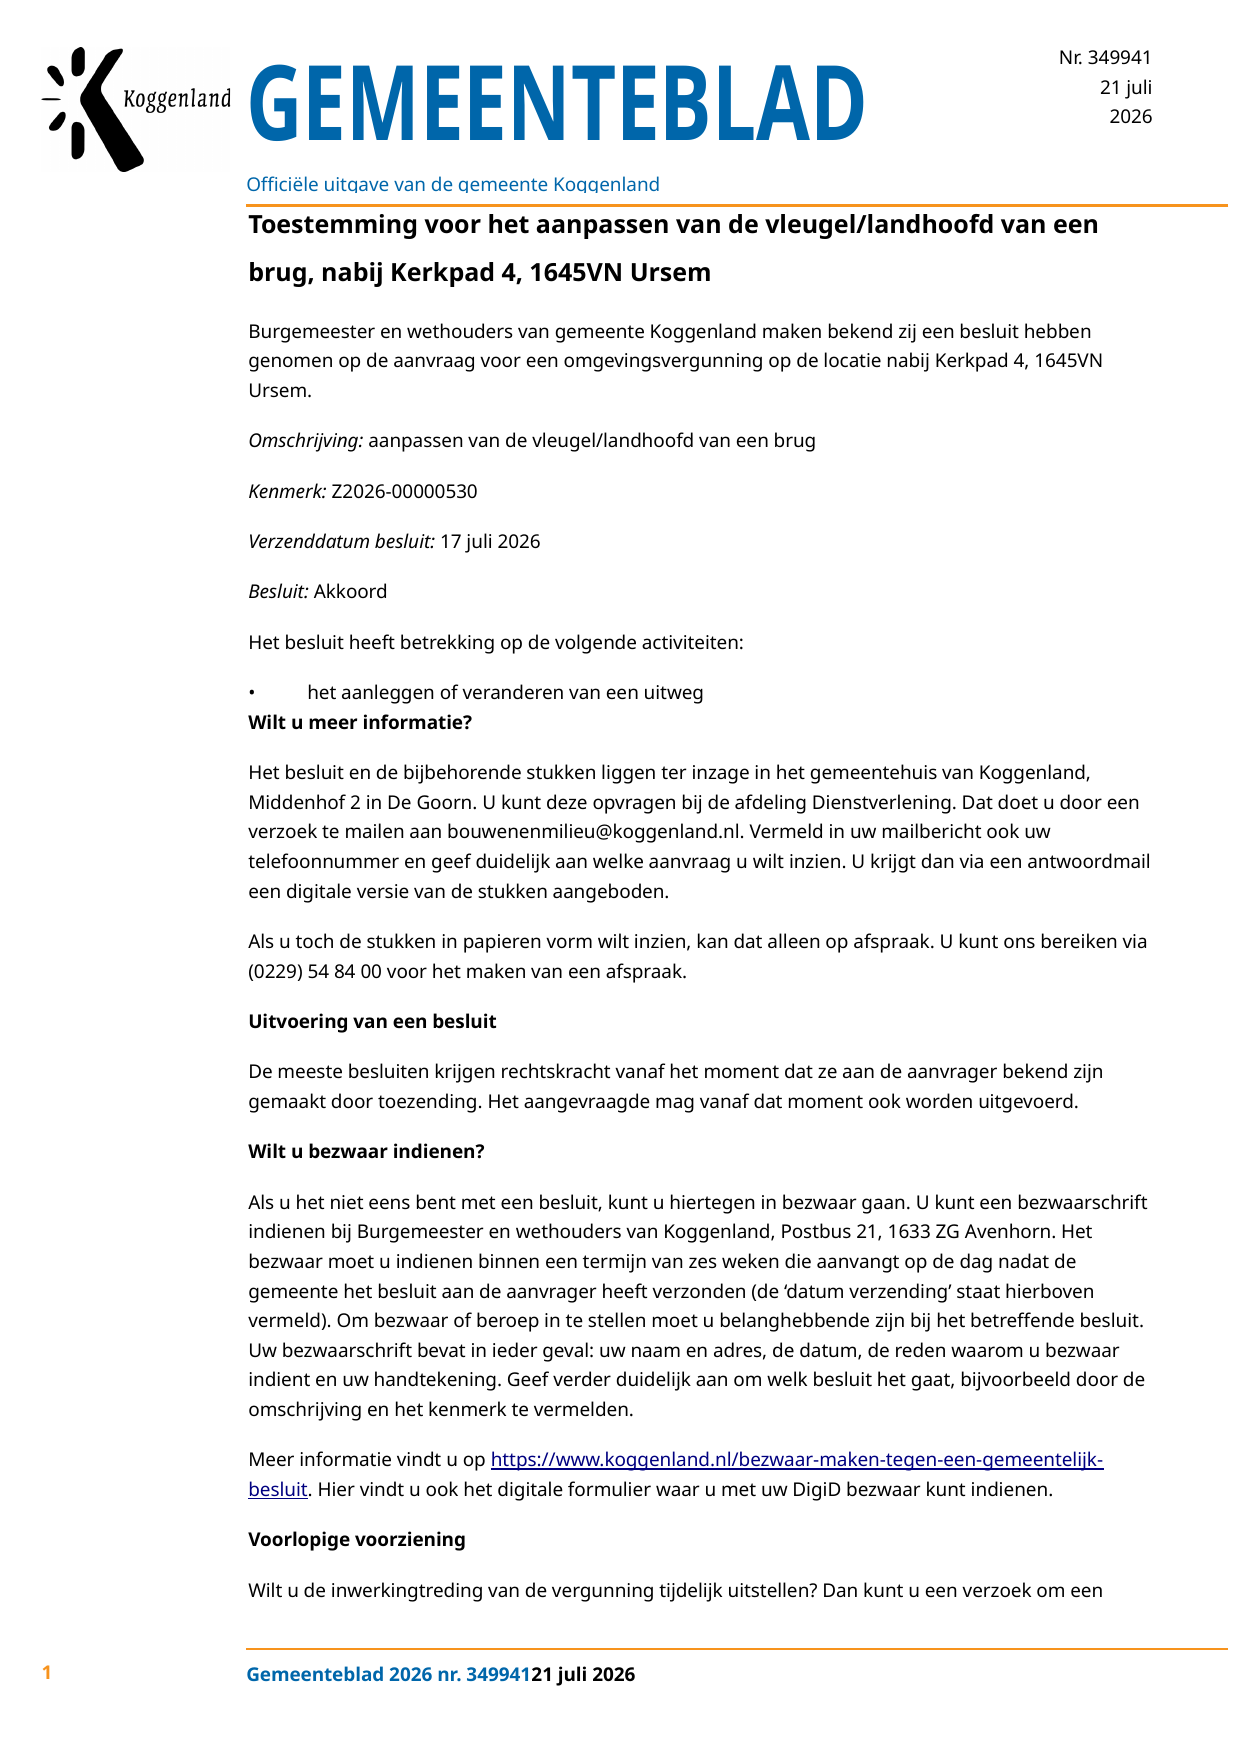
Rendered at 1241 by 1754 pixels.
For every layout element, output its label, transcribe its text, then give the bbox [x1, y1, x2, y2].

text Meer informatie vindt u op https://www.koggenland.nl/bezwaar-maken-tegen-een-gemeentelijk-besluit. Hier vindt u ook het digitale formulier waar u met uw DigiD bezwaar kunt indienen. [248, 1447, 1152, 1502]
text Het besluit heeft betrekking op de volgende activiteiten: [248, 629, 1152, 655]
text Als u toch de stukken in papieren vorm wilt inzien, kan dat alleen op afspraak. U kunt ons bereiken via (0229) 54 84 00 voor het maken van een afspraak. [248, 928, 1152, 984]
text De meeste besluiten krijgen rechtskracht vanaf het moment dat ze aan de aanvrager bekend zijn gemaakt door toezending. Het aangevraagde mag vanaf dat moment ook worden uitgevoerd. [248, 1059, 1152, 1114]
list het aanleggen of veranderen van een uitweg [248, 679, 1152, 705]
text Uitvoering van een besluit [248, 1008, 1152, 1034]
text Wilt u bezwaar indienen? [248, 1139, 1152, 1164]
picture [41, 47, 231, 172]
text Kenmerk: Z2026-00000530 [248, 478, 1152, 504]
text Besluit: Akkoord [248, 579, 1152, 604]
text Als u het niet eens bent met een besluit, kunt u hiertegen in bezwaar gaan. U kunt een bezwaarschrift indienen bij Burgemeester en wethouders van Koggenland, Postbus 21, 1633 ZG Avenhorn. Het bezwaar moet u indienen binnen een termijn van zes weken die aanvangt op de dag nadat de gemeente het besluit aan de aanvrager heeft verzonden (de ‘datum verzending’ staat hierboven vermeld). Om bezwaar of beroep in te stellen moet u belanghebbende zijn bij het betreffende besluit. Uw bezwaarschrift bevat in ieder geval: uw naam en adres, de datum, de reden waarom u bezwaar indient en uw handtekening. Geef verder duidelijk aan om welk besluit het gaat, bijvoorbeeld door de omschrijving en het kenmerk te vermelden. [248, 1189, 1152, 1422]
text Voorlopige voorziening [248, 1527, 1152, 1552]
text Wilt u meer informatie? [248, 709, 1152, 735]
text Toestemming voor het aanpassen van de vleugel/landhoofd van een brug, nabij Kerkpad 4, 1645VN Ursem [248, 207, 1152, 288]
text Wilt u de inwerkingtreding van de vergunning tijdelijk uitstellen? Dan kunt u een verzoek om een [248, 1577, 1152, 1603]
text Burgemeester en wethouders van gemeente Koggenland maken bekend zij een besluit hebben genomen op de aanvraag voor een omgevingsvergunning op de locatie nabij Kerkpad 4, 1645VN Ursem. [248, 318, 1152, 403]
text Het besluit en de bijbehorende stukken liggen ter inzage in het gemeentehuis van Koggenland, Middenhof 2 in De Goorn. U kunt deze opvragen bij de afdeling Dienstverlening. Dat doet u door een verzoek te mailen aan bouwenenmilieu@koggenland.nl. Vermeld in uw mailbericht ook uw telefoonnummer en geef duidelijk aan welke aanvraag u wilt inzien. U krijgt dan via een antwoordmail een digitale versie van de stukken aangeboden. [248, 759, 1152, 904]
text Omschrijving: aanpassen van de vleugel/landhoofd van een brug [248, 427, 1152, 453]
text Verzenddatum besluit: 17 juli 2026 [248, 528, 1152, 554]
